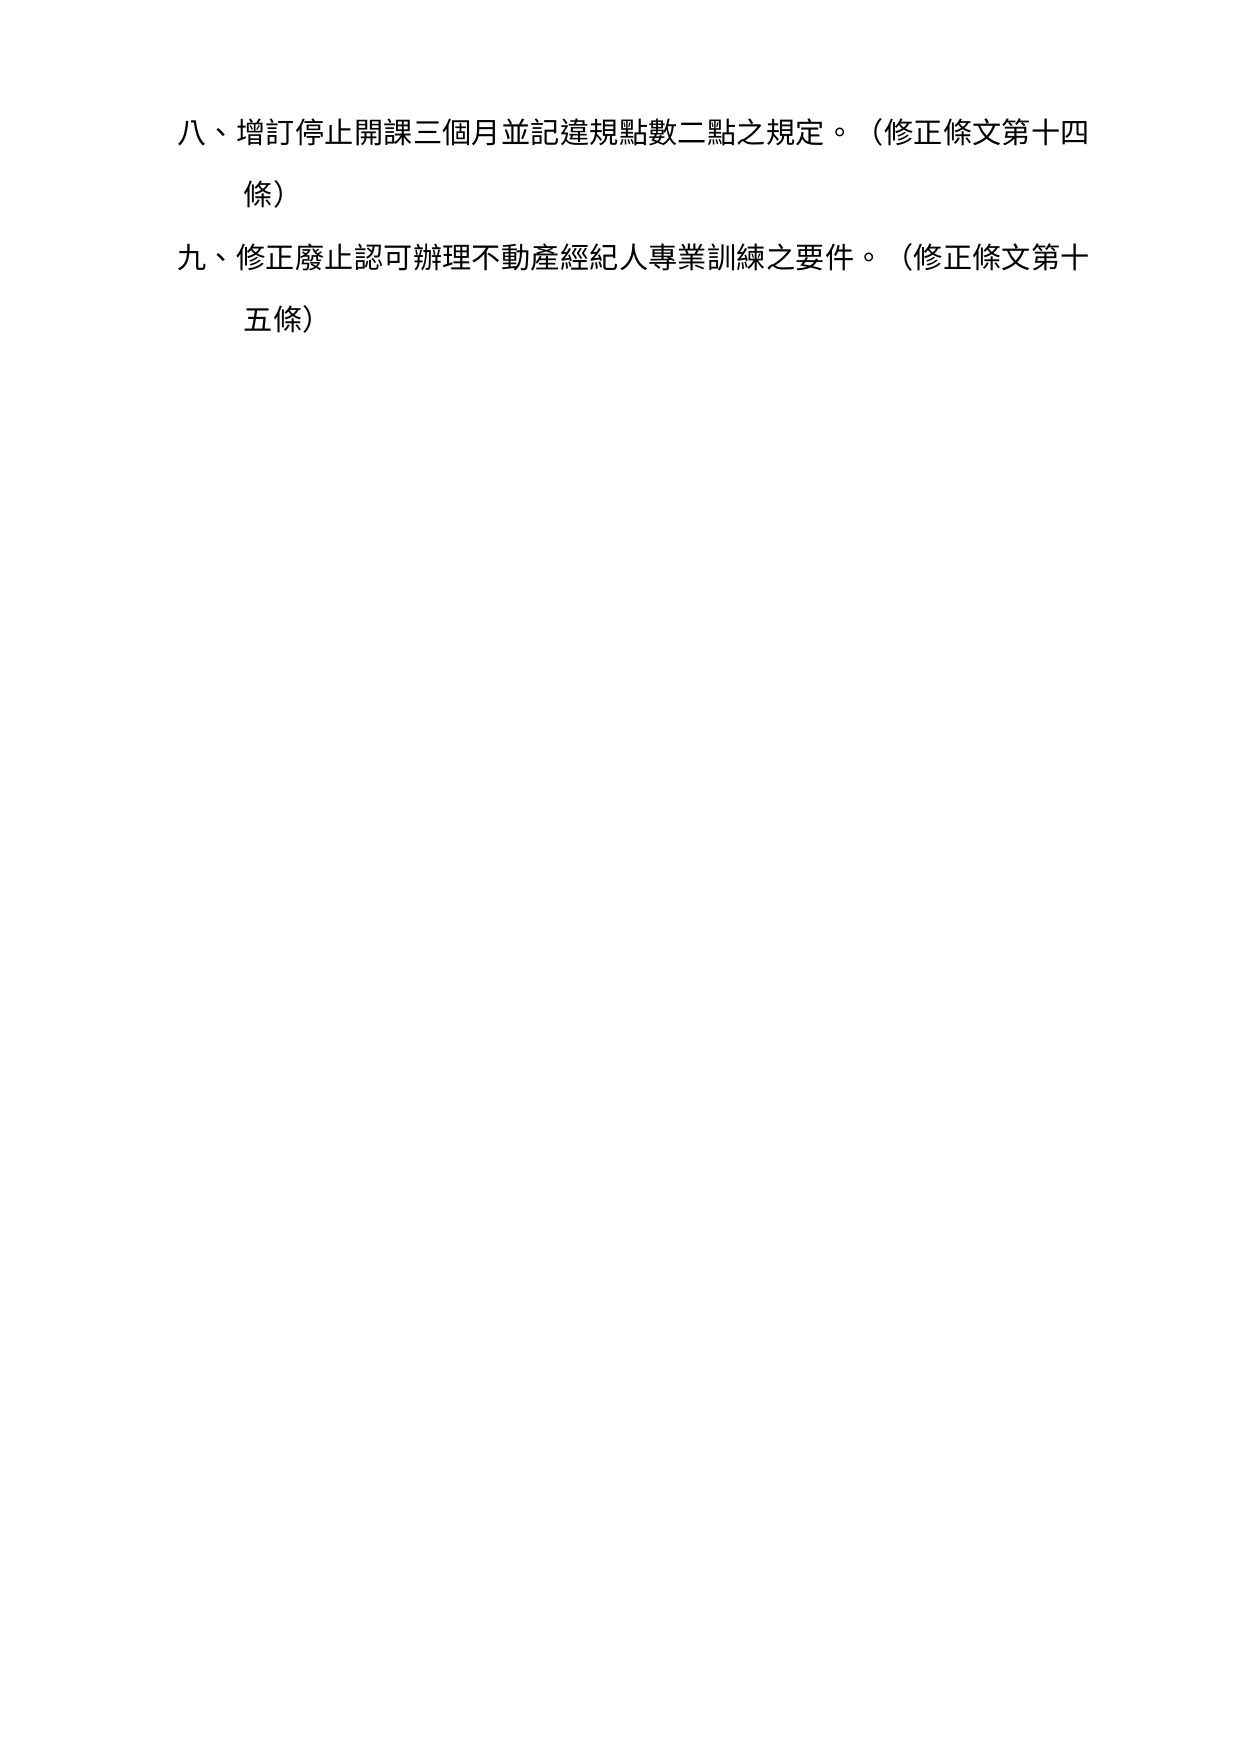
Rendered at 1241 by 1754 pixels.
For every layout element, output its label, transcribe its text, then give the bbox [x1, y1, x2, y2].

text 九、修正廢止認可辦理不動產經紀人專業訓練之要件。（修正條文第十五條） [177, 214, 1092, 339]
text 八、增訂停止開課三個月並記違規點數二點之規定。（修正條文第十四條） [177, 89, 1092, 214]
